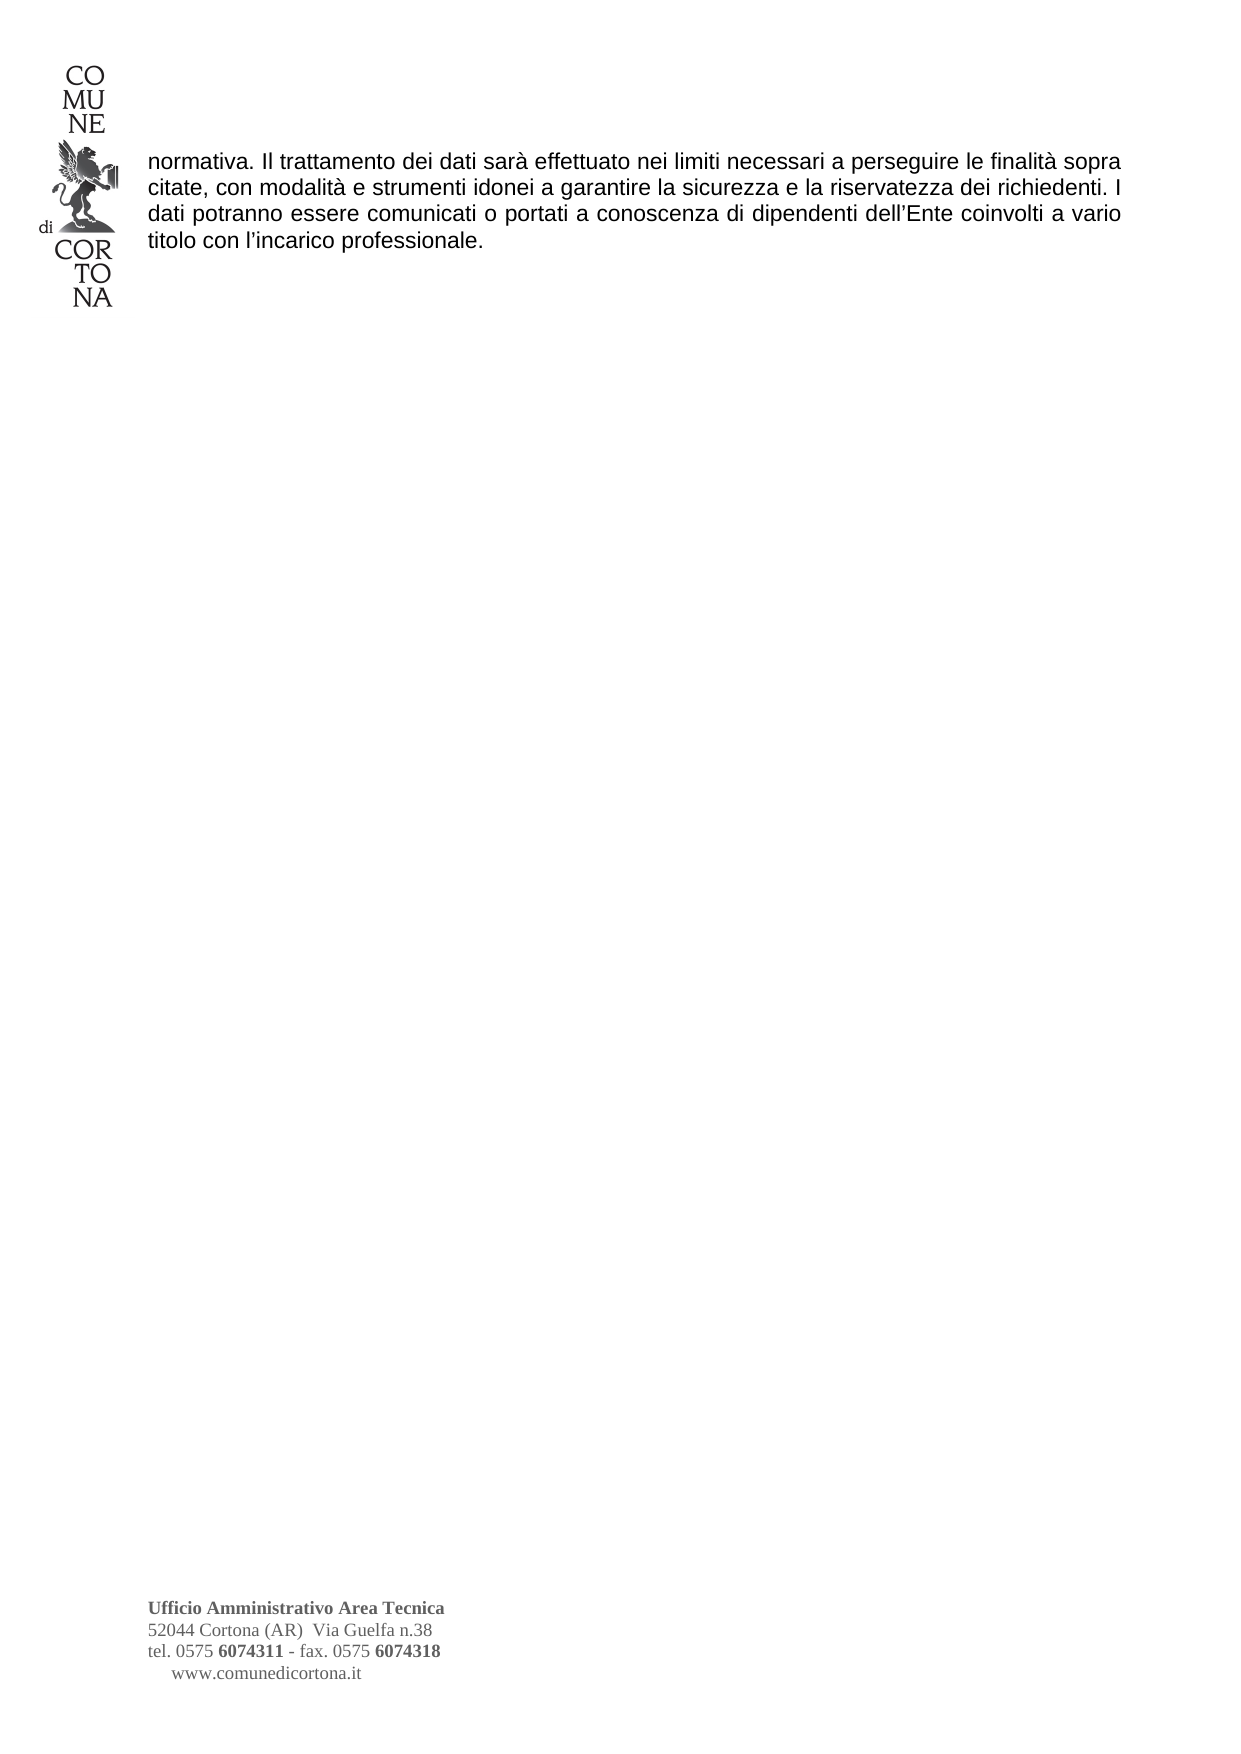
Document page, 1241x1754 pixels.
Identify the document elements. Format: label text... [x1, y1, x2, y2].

picture [30, 54, 135, 318]
text normativa. Il trattamento dei dati sarà effettuato nei limiti necessari a perseguire le finalità sopra citate, con modalità e strumenti idonei a garantire la sicurezza e la riservatezza dei richiedenti. I dati potranno essere comunicati o portati a conoscenza di dipendenti dell’Ente coinvolti a vario titolo con l’incarico professionale. [148, 148, 1122, 253]
